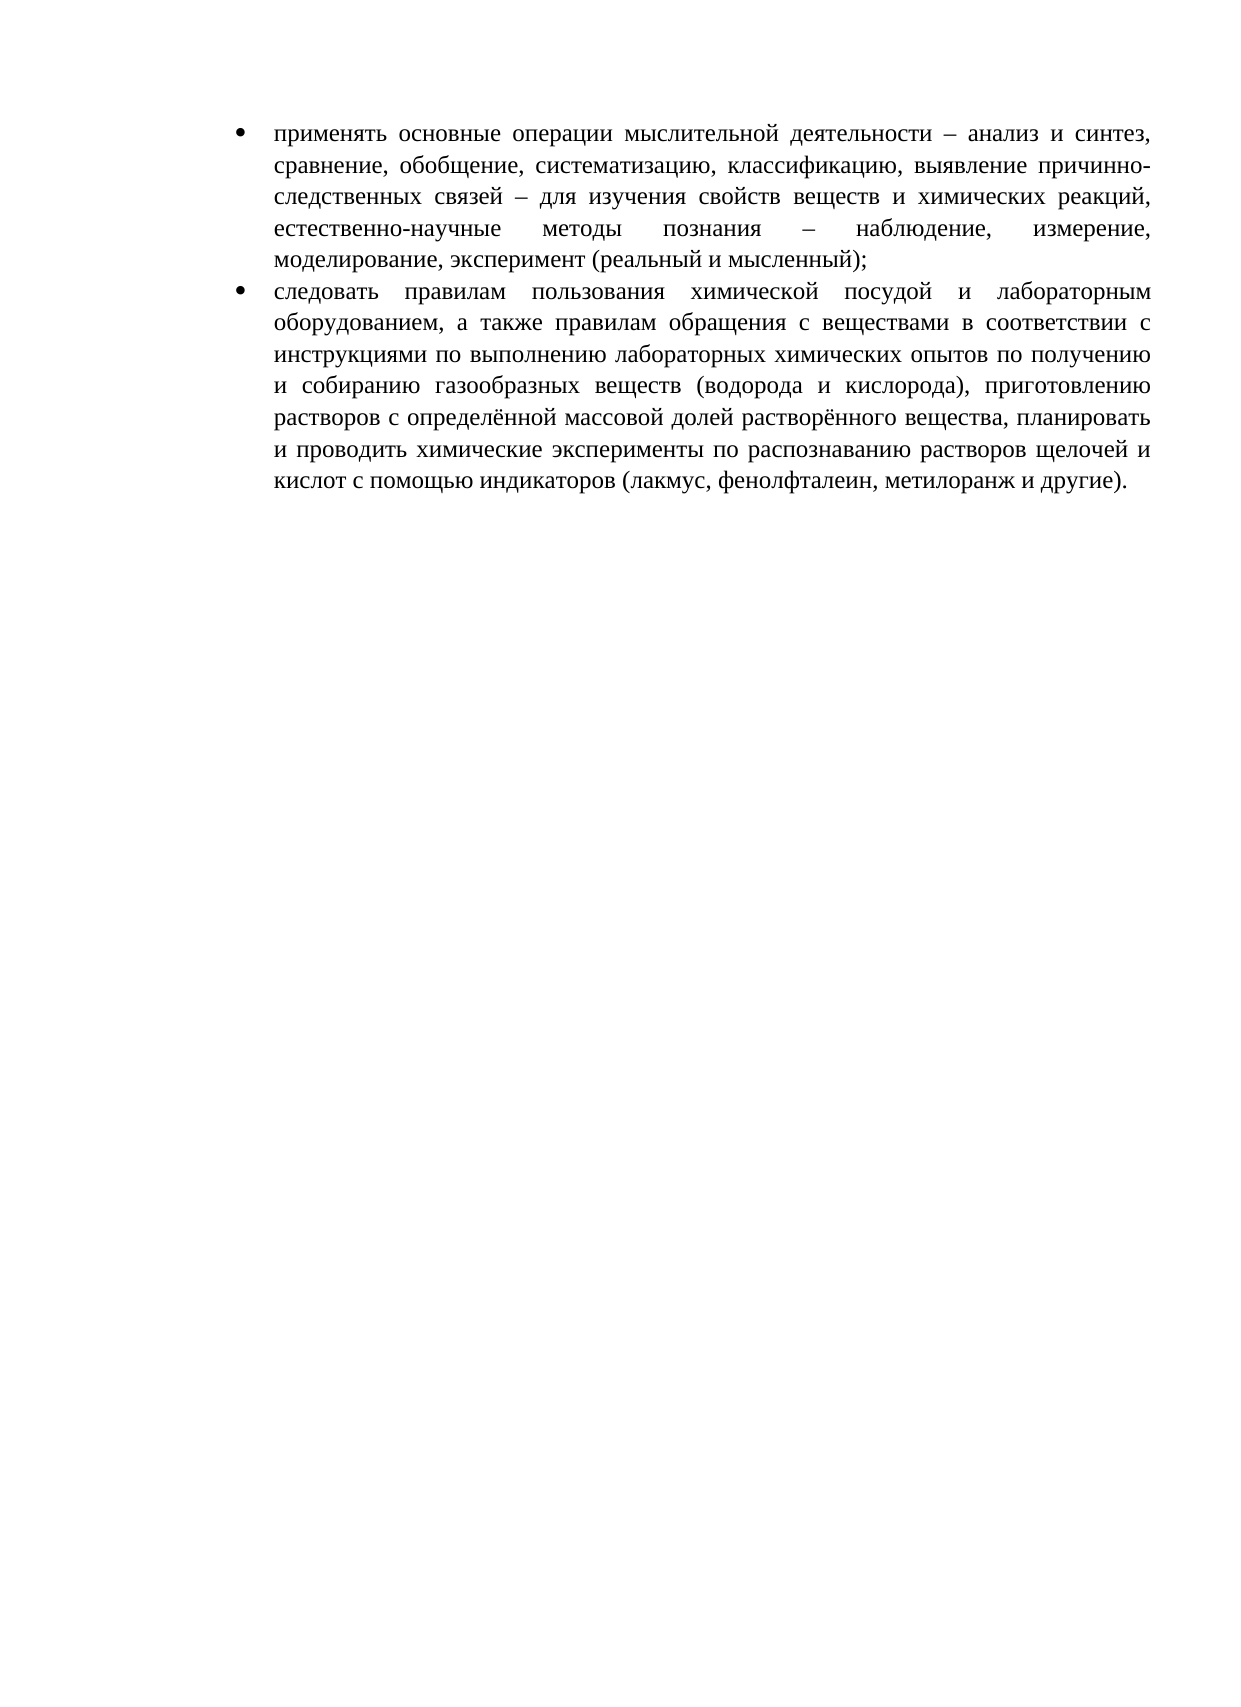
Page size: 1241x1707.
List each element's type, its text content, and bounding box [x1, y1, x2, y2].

list применять основные операции мыслительной деятельности – анализ и синтез, сравнение, обобщение, систематизацию, классификацию, выявление причинно-следственных связей – для изучения свойств веществ и химических реакций, естественно-научные методы познания – наблюдение, измерение, моделирование, эксперимент (реальный и мысленный); [236, 118, 1152, 273]
list следовать правилам пользования химической посудой и лабораторным оборудованием, а также правилам обращения с веществами в соответствии с инструкциями по выполнению лабораторных химических опытов по получению и собиранию газообразных веществ (водорода и кислорода), приготовлению растворов с определённой массовой долей растворённого вещества, планировать и проводить химические эксперименты по распознаванию растворов щелочей и кислот с помощью индикаторов (лакмус, фенолфталеин, метилоранж и другие). [236, 276, 1152, 494]
